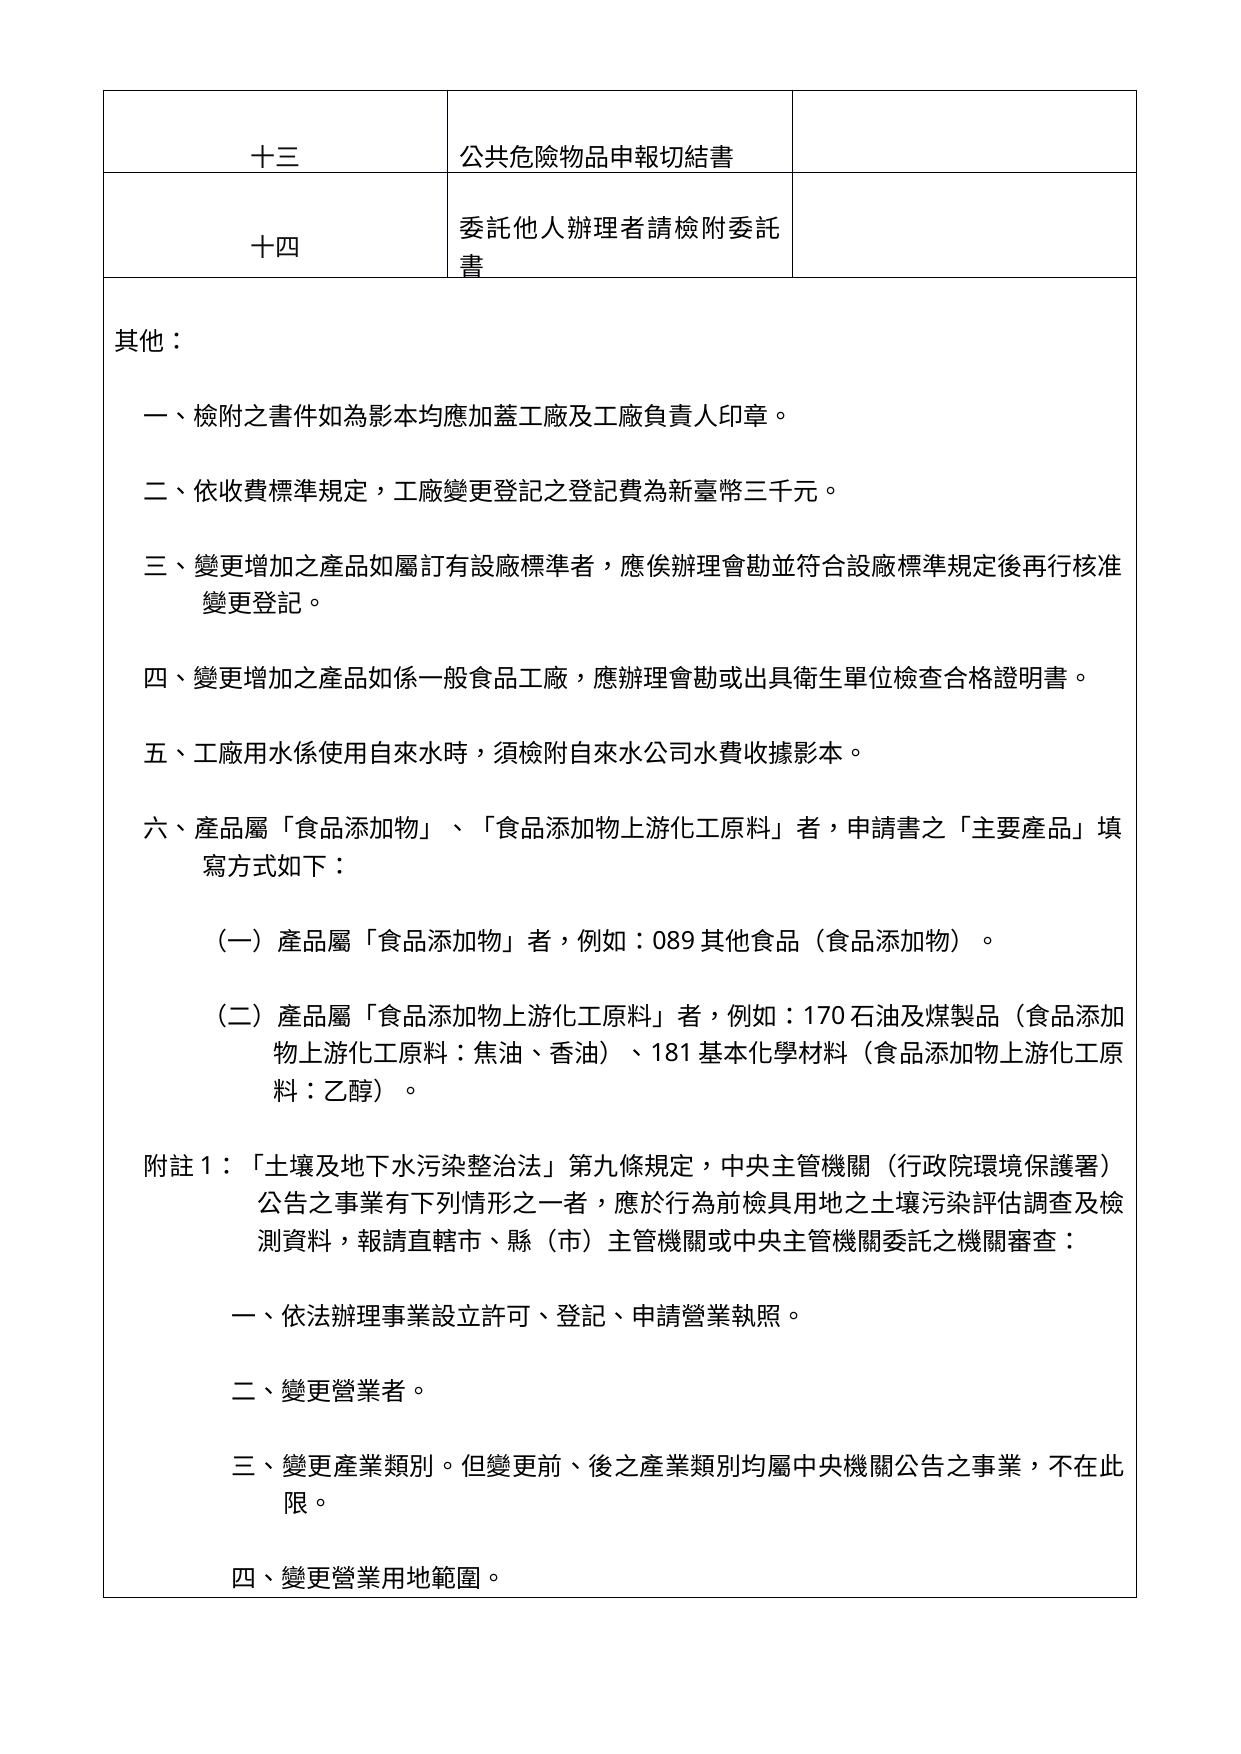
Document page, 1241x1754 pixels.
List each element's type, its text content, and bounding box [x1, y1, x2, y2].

table_cell 委託他人辦理者請檢附委託書 [448, 173, 792, 277]
table_cell 公共危險物品申報切結書 [448, 91, 792, 172]
table_cell [793, 173, 1136, 277]
table_cell [793, 91, 1136, 172]
table_cell 十三 [104, 91, 447, 172]
table_cell 十四 [104, 173, 447, 277]
table_cell 其他： 一、檢附之書件如為影本均應加蓋工廠及工廠負責人印章。 二、依收費標準規定，工廠變更登記之登記費為新臺幣三千元。 三、變更增加之產品如屬訂有設廠標準者，應俟辦理會勘並符合設廠標準規定後再行核准變更登記。 四、變更增加之產品如係一般食品工廠，應辦理會勘或出具衛生單位檢查合格證明書。 五、工廠用水係使用自來水時，須檢附自來水公司水費收據影本。 六、產品屬「食品添加物」、「食品添加物上游化工原料」者，申請書之「主要產品」填寫方式如下： （一）產品屬「食品添加物」者，例如：089其他食品（食品添加物）。 （二）產品屬「食品添加物上游化工原料」者，例如：170石油及煤製品（食品添加物上游化工原料：焦油、香油）、181基本化學材料（食品添加物上游化工原料：乙醇）。 附註1：「土壤及地下水污染整治法」第九條規定，中央主管機關（行政院環境保護署）公告之事業有下列情形之一者，應於行為前檢具用地之土壤污染評估調查及檢測資料，報請直轄市、縣（市）主管機關或中央主管機關委託之機關審查： 一、依法辦理事業設立許可、登記、申請營業執照。 二、變更營業者。 三、變更產業類別。但變更前、後之產業類別均屬中央機關公告之事業，不在此限。 四、變更營業用地範圍。 [104, 278, 1136, 1597]
